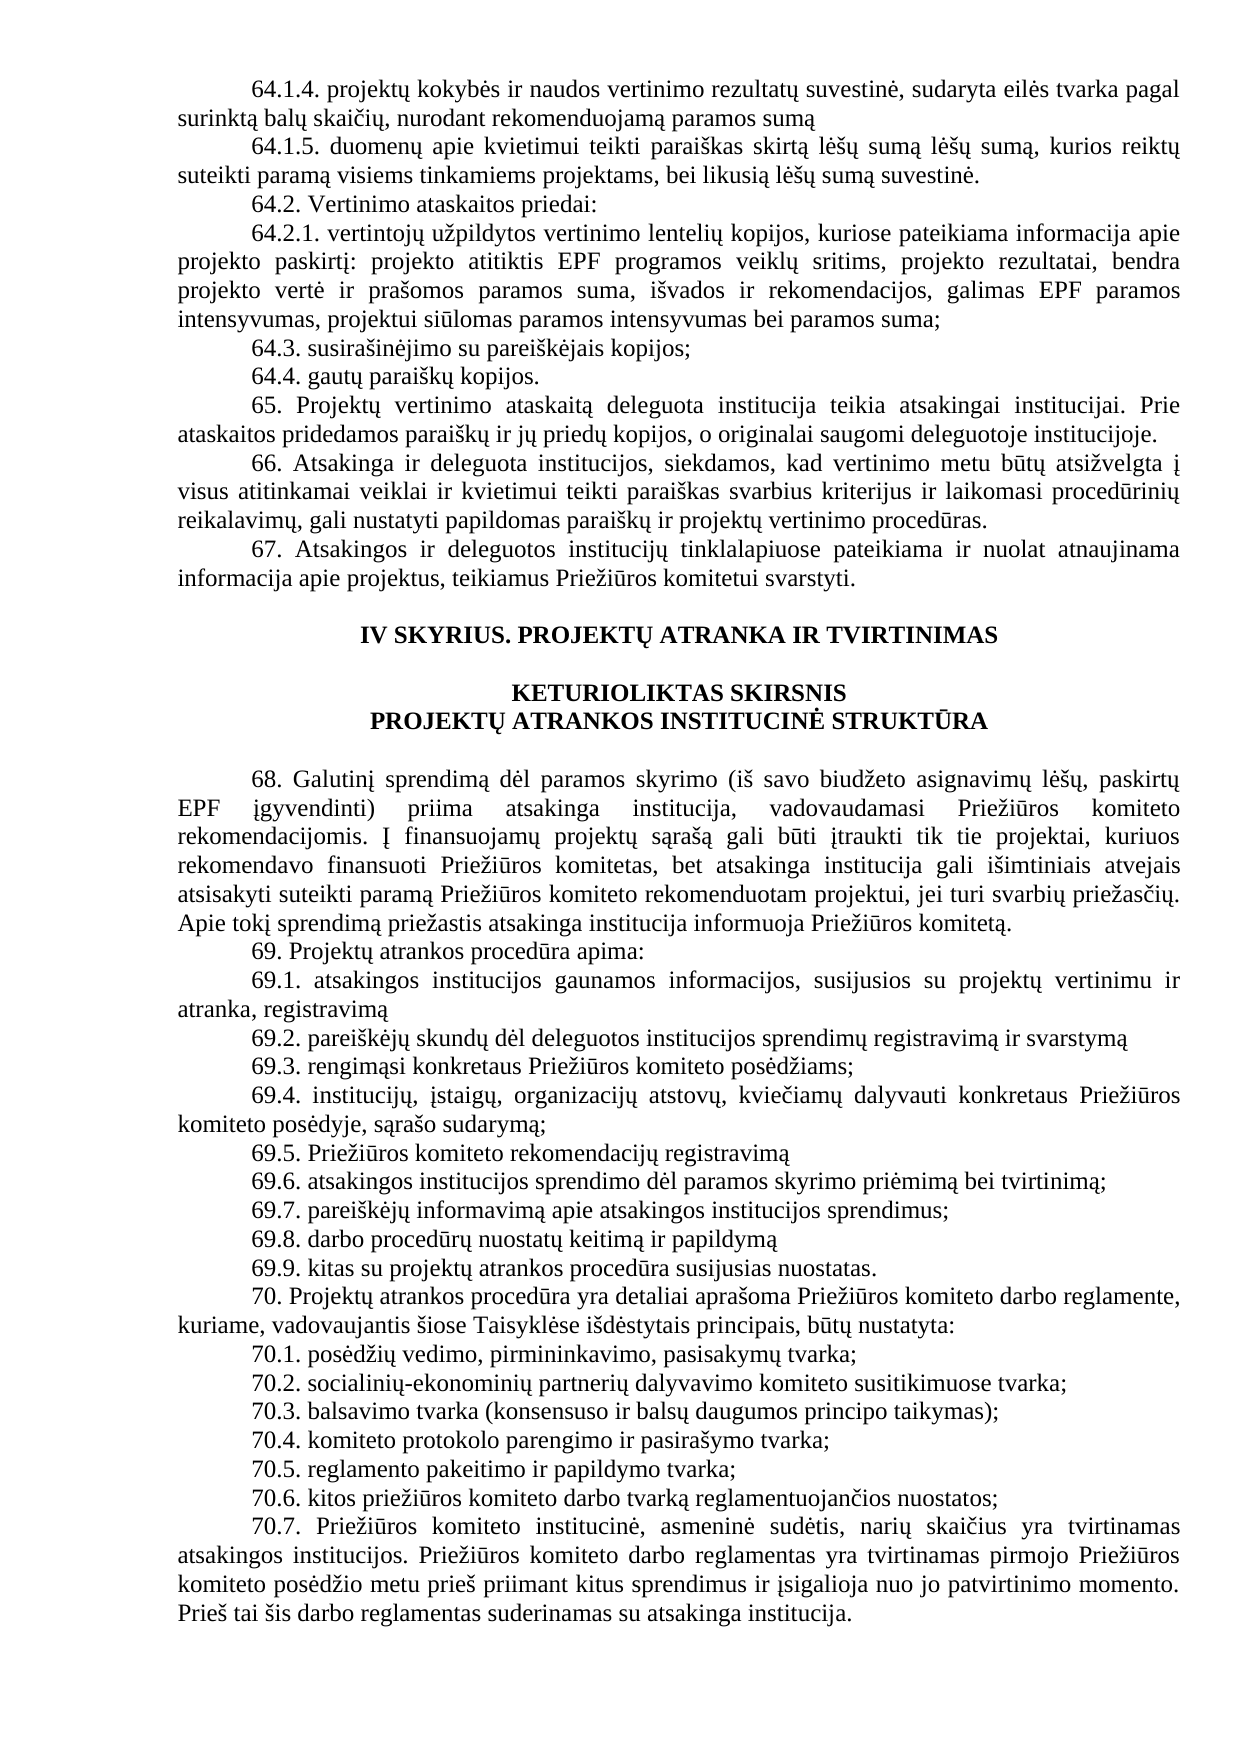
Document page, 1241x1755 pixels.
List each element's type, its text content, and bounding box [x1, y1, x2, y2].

text 70.2. socialinių-ekonominių partnerių dalyvavimo komiteto susitikimuose tvarka; [177, 1368, 1181, 1396]
text IV SKYRIUS. PROJEKTŲ ATRANKA IR TVIRTINIMAS [177, 620, 1181, 649]
text PROJEKTŲ ATRANKOS INSTITUCINĖ STRUKTŪRA [177, 706, 1181, 735]
text 64.4. gautų paraiškų kopijos. [177, 361, 1181, 390]
text 70. Projektų atrankos procedūra yra detaliai aprašoma Priežiūros komiteto darbo reglamente, kuriame, vadovaujantis šiose Taisyklėse išdėstytais principais, būtų nustatyta: [177, 1281, 1181, 1339]
text 69.3. rengimąsi konkretaus Priežiūros komiteto posėdžiams; [177, 1051, 1181, 1080]
text 69.5. Priežiūros komiteto rekomendacijų registravimą [177, 1138, 1181, 1166]
text 70.7. Priežiūros komiteto institucinė, asmeninė sudėtis, narių skaičius yra tvirtinamas atsakingos institucijos. Priežiūros komiteto darbo reglamentas yra tvirtinamas pirmojo Priežiūros komiteto posėdžio metu prieš priimant kitus sprendimus ir įsigalioja nuo jo patvirtinimo momento. Prieš tai šis darbo reglamentas suderinamas su atsakinga institucija. [177, 1511, 1181, 1626]
text 70.1. posėdžių vedimo, pirmininkavimo, pasisakymų tvarka; [177, 1339, 1181, 1368]
text 69.8. darbo procedūrų nuostatų keitimą ir papildymą [177, 1224, 1181, 1253]
text 64.3. susirašinėjimo su pareiškėjais kopijos; [177, 333, 1181, 361]
text KETURIOLIKTAS SKIRSNIS [177, 678, 1181, 706]
text 65. Projektų vertinimo ataskaitą deleguota institucija teikia atsakingai institucijai. Prie ataskaitos pridedamos paraiškų ir jų priedų kopijos, o originalai saugomi deleguotoje institucijoje. [177, 390, 1181, 448]
text 70.4. komiteto protokolo parengimo ir pasirašymo tvarka; [177, 1425, 1181, 1454]
text 69. Projektų atrankos procedūra apima: [177, 936, 1181, 965]
text 67. Atsakingos ir deleguotos institucijų tinklalapiuose pateikiama ir nuolat atnaujinama informacija apie projektus, teikiamus Priežiūros komitetui svarstyti. [177, 534, 1181, 591]
text 69.7. pareiškėjų informavimą apie atsakingos institucijos sprendimus; [177, 1195, 1181, 1224]
text 64.2.1. vertintojų užpildytos vertinimo lentelių kopijos, kuriose pateikiama informacija apie projekto paskirtį: projekto atitiktis EPF programos veiklų sritims, projekto rezultatai, bendra projekto vertė ir prašomos paramos suma, išvados ir rekomendacijos, galimas EPF paramos intensyvumas, projektui siūlomas paramos intensyvumas bei paramos suma; [177, 218, 1181, 333]
text 69.1. atsakingos institucijos gaunamos informacijos, susijusios su projektų vertinimu ir atranka, registravimą [177, 965, 1181, 1023]
text 70.5. reglamento pakeitimo ir papildymo tvarka; [177, 1454, 1181, 1483]
text 69.9. kitas su projektų atrankos procedūra susijusias nuostatas. [177, 1253, 1181, 1281]
text 64.1.4. projektų kokybės ir naudos vertinimo rezultatų suvestinė, sudaryta eilės tvarka pagal surinktą balų skaičių, nurodant rekomenduojamą paramos sumą [177, 74, 1181, 131]
text 68. Galutinį sprendimą dėl paramos skyrimo (iš savo biudžeto asignavimų lėšų, paskirtų EPF įgyvendinti) priima atsakinga institucija, vadovaudamasi Priežiūros komiteto rekomendacijomis. Į finansuojamų projektų sąrašą gali būti įtraukti tik tie projektai, kuriuos rekomendavo finansuoti Priežiūros komitetas, bet atsakinga institucija gali išimtiniais atvejais atsisakyti suteikti paramą Priežiūros komiteto rekomenduotam projektui, jei turi svarbių priežasčių. Apie tokį sprendimą priežastis atsakinga institucija informuoja Priežiūros komitetą. [177, 764, 1181, 936]
text 69.2. pareiškėjų skundų dėl deleguotos institucijos sprendimų registravimą ir svarstymą [177, 1023, 1181, 1051]
text 66. Atsakinga ir deleguota institucijos, siekdamos, kad vertinimo metu būtų atsižvelgta į visus atitinkamai veiklai ir kvietimui teikti paraiškas svarbius kriterijus ir laikomasi procedūrinių reikalavimų, gali nustatyti papildomas paraiškų ir projektų vertinimo procedūras. [177, 448, 1181, 534]
text 64.2. Vertinimo ataskaitos priedai: [177, 189, 1181, 218]
text 70.3. balsavimo tvarka (konsensuso ir balsų daugumos principo taikymas); [177, 1396, 1181, 1425]
text 70.6. kitos priežiūros komiteto darbo tvarką reglamentuojančios nuostatos; [177, 1483, 1181, 1511]
text 69.4. institucijų, įstaigų, organizacijų atstovų, kviečiamų dalyvauti konkretaus Priežiūros komiteto posėdyje, sąrašo sudarymą; [177, 1080, 1181, 1138]
text 64.1.5. duomenų apie kvietimui teikti paraiškas skirtą lėšų sumą lėšų sumą, kurios reiktų suteikti paramą visiems tinkamiems projektams, bei likusią lėšų sumą suvestinė. [177, 131, 1181, 189]
text 69.6. atsakingos institucijos sprendimo dėl paramos skyrimo priėmimą bei tvirtinimą; [177, 1166, 1181, 1195]
